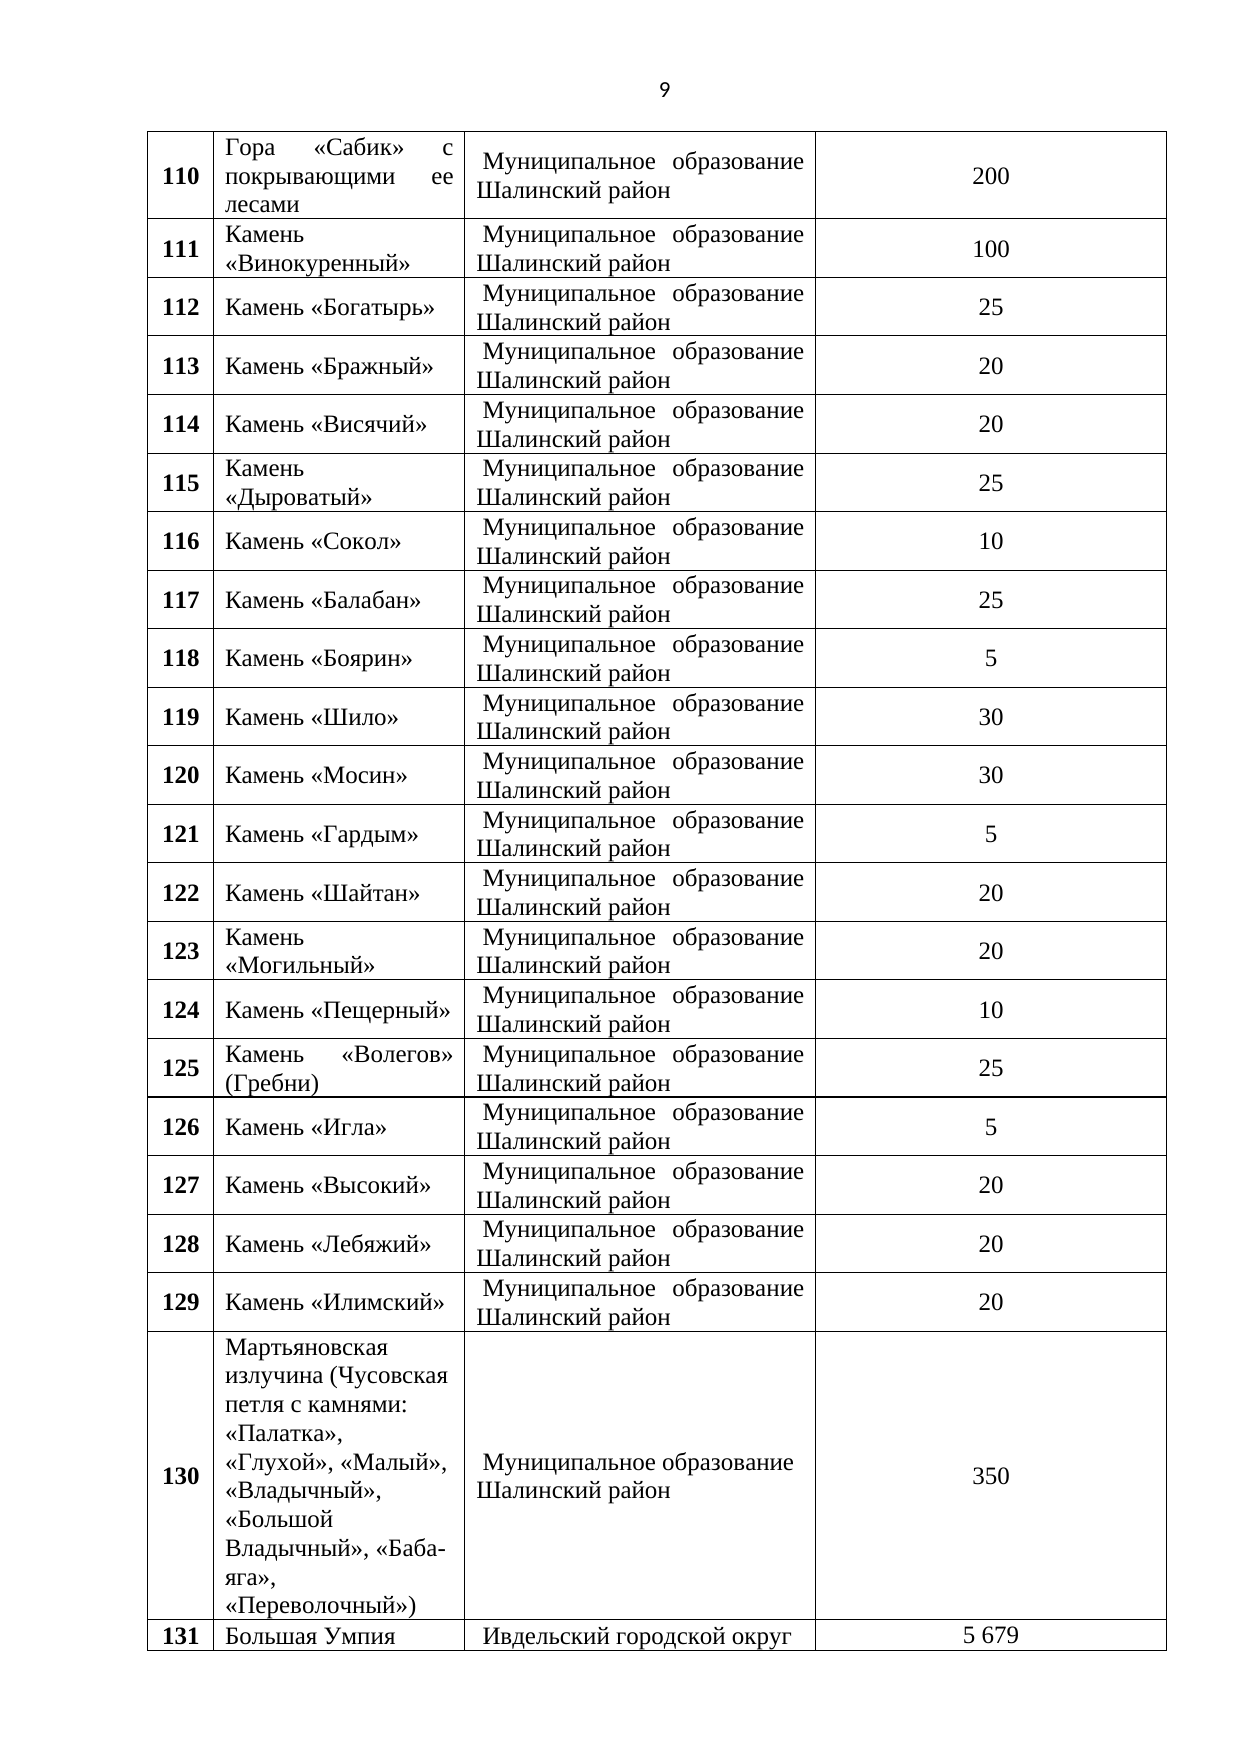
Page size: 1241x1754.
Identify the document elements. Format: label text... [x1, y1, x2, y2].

table_cell Камень «Бражный» [214, 336, 464, 394]
table_cell Гора «Сабик» с покрывающими ее лесами [214, 132, 464, 218]
table_cell Муниципальное образование Шалинский район [465, 1215, 815, 1272]
table_cell Муниципальное образование Шалинский район [465, 219, 815, 277]
table_cell Камень «Богатырь» [214, 278, 464, 335]
table_cell 20 [816, 1156, 1166, 1213]
table_cell 5 [816, 629, 1166, 687]
table_cell 30 [816, 746, 1166, 804]
table_cell Камень «Высокий» [214, 1156, 464, 1213]
table_cell 20 [816, 863, 1166, 921]
table_cell 119 [148, 688, 213, 745]
table_cell 121 [148, 805, 213, 862]
table_cell Камень «Винокуренный» [214, 219, 464, 277]
table_cell 10 [816, 512, 1166, 569]
table_cell Большая Умпия [214, 1620, 464, 1650]
table_cell 124 [148, 980, 213, 1038]
table_cell Камень «Боярин» [214, 629, 464, 687]
table_cell Муниципальное образование Шалинский район [465, 454, 815, 511]
table_cell Муниципальное образование Шалинский район [465, 805, 815, 862]
table_cell 117 [148, 571, 213, 628]
table_cell Камень «Мосин» [214, 746, 464, 804]
table_cell 123 [148, 922, 213, 979]
table_cell 114 [148, 395, 213, 452]
table_cell Камень «Висячий» [214, 395, 464, 452]
table_cell 350 [816, 1332, 1166, 1619]
table_cell Муниципальное образование Шалинский район [465, 746, 815, 804]
table_cell 120 [148, 746, 213, 804]
table_cell 100 [816, 219, 1166, 277]
table_cell Муниципальное образование Шалинский район [465, 512, 815, 569]
table_cell 122 [148, 863, 213, 921]
table_cell 113 [148, 336, 213, 394]
table_cell Мартьяновская излучина (Чусовская петля с камнями: «Палатка», «Глухой», «Малый», «Владычный», «Большой Владычный», «Баба-яга», «Переволочный») [214, 1332, 464, 1619]
table_cell 116 [148, 512, 213, 569]
table_cell 5 679 [816, 1620, 1166, 1650]
table_cell Муниципальное образование Шалинский район [465, 629, 815, 687]
table_cell 25 [816, 278, 1166, 335]
table_cell Камень «Дыроватый» [214, 454, 464, 511]
table_cell Муниципальное образование Шалинский район [465, 922, 815, 979]
table_cell Муниципальное образование Шалинский район [465, 980, 815, 1038]
table_cell 130 [148, 1332, 213, 1619]
table_cell Муниципальное образование Шалинский район [465, 132, 815, 218]
table_cell 25 [816, 571, 1166, 628]
table_cell Муниципальное образование Шалинский район [465, 278, 815, 335]
table_cell 131 [148, 1620, 213, 1650]
table_cell 112 [148, 278, 213, 335]
table_cell Муниципальное образование Шалинский район [465, 1098, 815, 1155]
table_cell Камень «Могильный» [214, 922, 464, 979]
table_cell 5 [816, 1098, 1166, 1155]
table_cell 10 [816, 980, 1166, 1038]
table_cell 20 [816, 922, 1166, 979]
table_cell Муниципальное образование Шалинский район [465, 1039, 815, 1096]
table_cell Камень «Шайтан» [214, 863, 464, 921]
table_cell Ивдельский городской округ [465, 1620, 815, 1650]
table_cell 115 [148, 454, 213, 511]
table_cell 20 [816, 395, 1166, 452]
table_cell Камень «Шило» [214, 688, 464, 745]
table_cell Камень «Илимский» [214, 1273, 464, 1331]
table_cell Муниципальное образование Шалинский район [465, 863, 815, 921]
table_cell Камень «Волегов» (Гребни) [214, 1039, 464, 1096]
table_cell 20 [816, 1215, 1166, 1272]
table_cell 128 [148, 1215, 213, 1272]
table_cell 118 [148, 629, 213, 687]
table_cell Камень «Лебяжий» [214, 1215, 464, 1272]
table_cell Муниципальное образование Шалинский район [465, 336, 815, 394]
table_cell 25 [816, 1039, 1166, 1096]
table_cell Муниципальное образование Шалинский район [465, 1273, 815, 1331]
table_cell 5 [816, 805, 1166, 862]
table_cell Муниципальное образование Шалинский район [465, 395, 815, 452]
table_cell Муниципальное образование Шалинский район [465, 688, 815, 745]
table_cell Камень «Гардым» [214, 805, 464, 862]
table_cell Камень «Игла» [214, 1098, 464, 1155]
table_cell 25 [816, 454, 1166, 511]
table_cell Муниципальное образование Шалинский район [465, 1332, 815, 1619]
table_cell 111 [148, 219, 213, 277]
table_cell Муниципальное образование Шалинский район [465, 1156, 815, 1213]
table_cell 126 [148, 1098, 213, 1155]
table_cell Муниципальное образование Шалинский район [465, 571, 815, 628]
table_cell 127 [148, 1156, 213, 1213]
table_cell 20 [816, 336, 1166, 394]
table_cell 125 [148, 1039, 213, 1096]
table_cell Камень «Сокол» [214, 512, 464, 569]
table_cell 200 [816, 132, 1166, 218]
table_cell Камень «Балабан» [214, 571, 464, 628]
table_cell Камень «Пещерный» [214, 980, 464, 1038]
table_cell 30 [816, 688, 1166, 745]
table_cell 129 [148, 1273, 213, 1331]
table_cell 110 [148, 132, 213, 218]
table_cell 20 [816, 1273, 1166, 1331]
